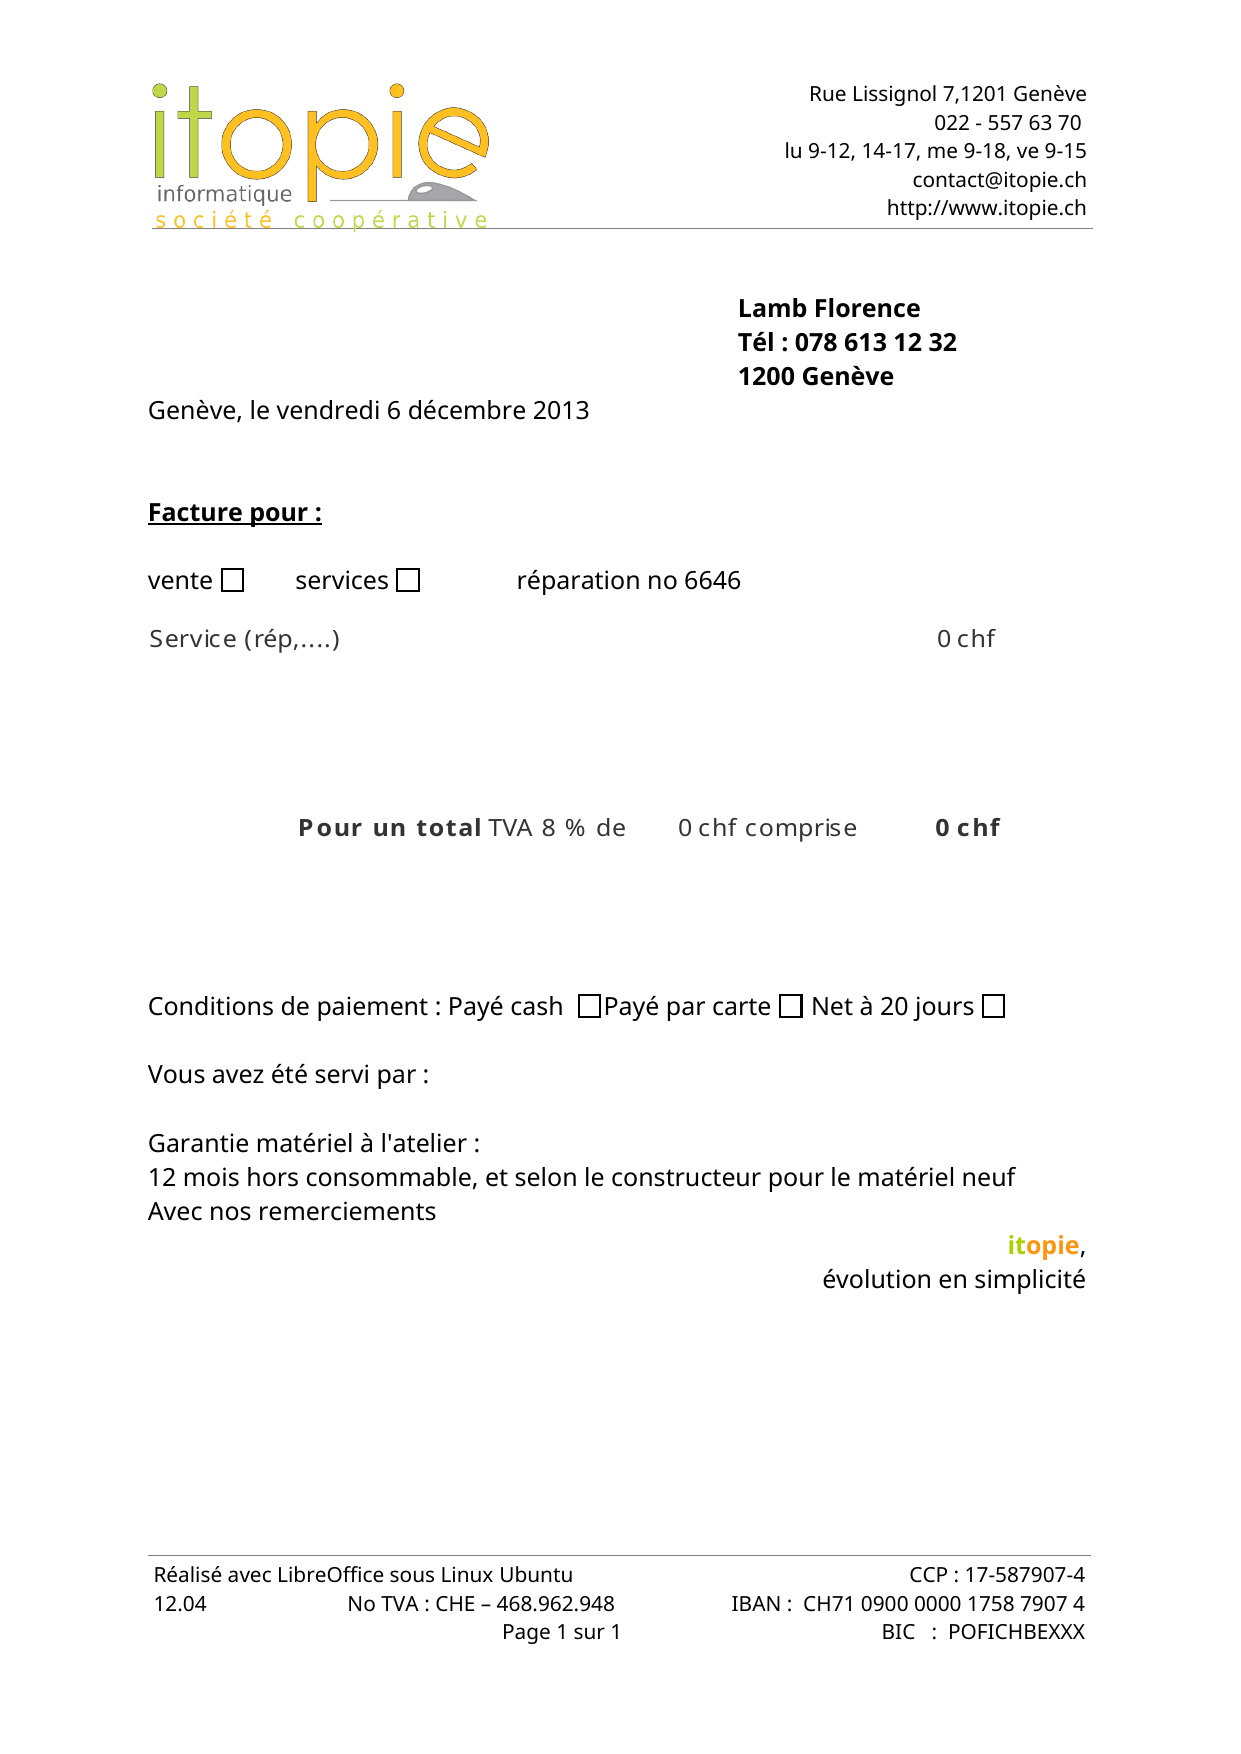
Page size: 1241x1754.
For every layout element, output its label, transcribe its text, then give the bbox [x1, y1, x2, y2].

text Lamb Florence [148, 290, 1093, 324]
text itopie, [148, 1227, 1093, 1262]
text vente services réparation no 6646 [148, 563, 1093, 597]
text Facture pour : [148, 495, 1093, 529]
text Garantie matériel à l'atelier : [148, 1125, 1093, 1159]
text Conditions de paiement : Payé cash Payé par carte Net à 20 jours [148, 989, 1093, 1023]
text Genève, le vendredi 6 décembre 2013 [148, 392, 1093, 427]
text Vous avez été servi par : [148, 1057, 1093, 1091]
text 1200 Genève [148, 358, 1093, 392]
text Avec nos remerciements [148, 1193, 1093, 1227]
text Tél : 078 613 12 32 [148, 324, 1093, 358]
text évolution en simplicité [148, 1262, 1093, 1296]
text 12 mois hors consommable, et selon le constructeur pour le matériel neuf [148, 1159, 1093, 1193]
picture [138, 72, 500, 244]
